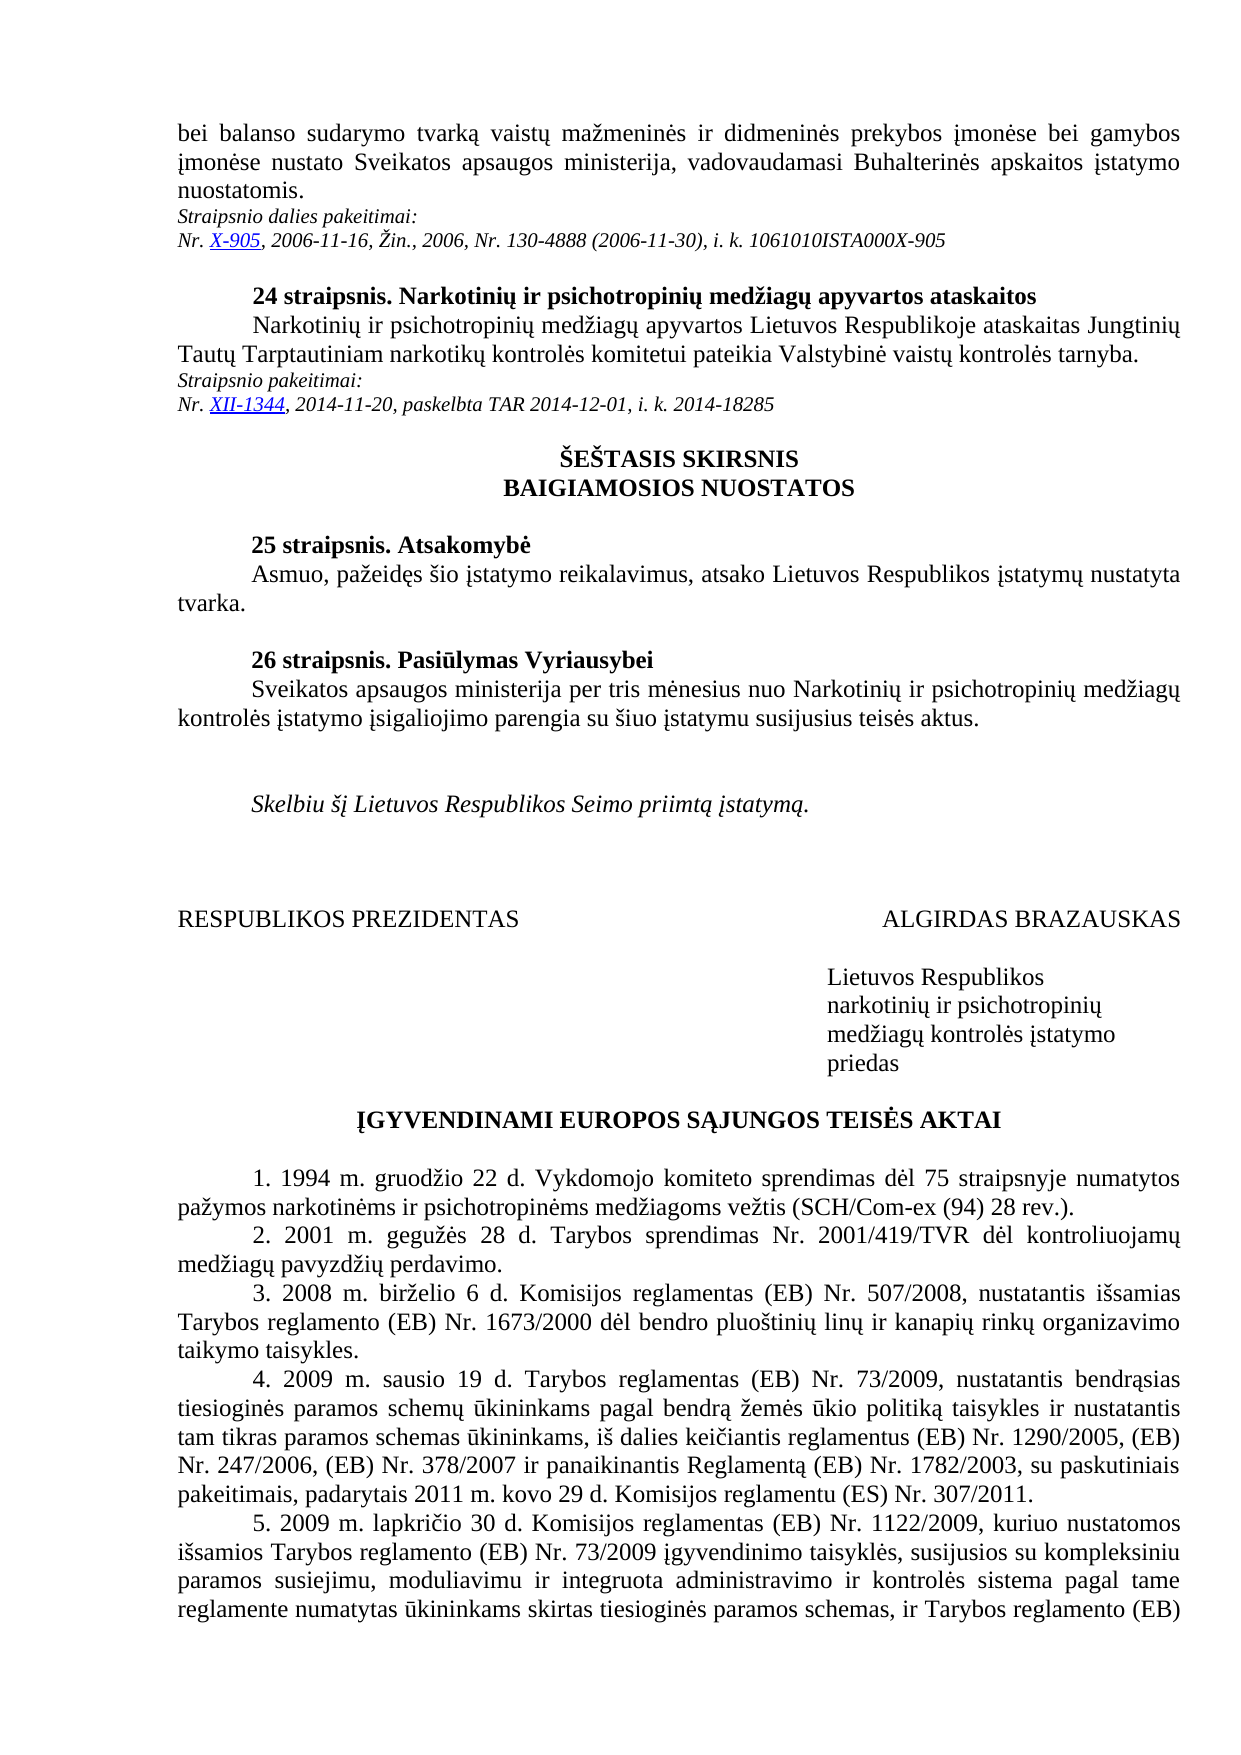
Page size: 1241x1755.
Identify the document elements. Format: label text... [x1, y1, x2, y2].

text narkotinių ir psichotropinių [177, 991, 1181, 1019]
text ŠEŠTASIS SKIRSNIS [177, 444, 1181, 473]
text bei balanso sudarymo tvarką vaistų mažmeninės ir didmeninės prekybos įmonėse bei gamybos įmonėse nustato Sveikatos apsaugos ministerija, vadovaudamasi Buhalterinės apskaitos įstatymo nuostatomis. [177, 118, 1181, 204]
text 2. 2001 m. gegužės 28 d. Tarybos sprendimas Nr. 2001/419/TVR dėl kontroliuojamų medžiagų pavyzdžių perdavimo. [177, 1221, 1181, 1278]
text Skelbiu šį Lietuvos Respublikos Seimo priimtą įstatymą. [177, 789, 1181, 818]
text 24 straipsnis. Narkotinių ir psichotropinių medžiagų apyvartos ataskaitos [177, 281, 1181, 310]
text 25 straipsnis. Atsakomybė [177, 531, 1181, 559]
text priedas [177, 1048, 1181, 1077]
text RESPUBLIKOS PREZIDENTAS ALGIRDAS BRAZAUSKAS [177, 904, 1181, 933]
text Lietuvos Respublikos [177, 962, 1181, 991]
text medžiagų kontrolės įstatymo [177, 1019, 1181, 1048]
text BAIGIAMOSIOS NUOSTATOS [177, 473, 1181, 502]
text 26 straipsnis. Pasiūlymas Vyriausybei [177, 646, 1181, 674]
text Asmuo, pažeidęs šio įstatymo reikalavimus, atsako Lietuvos Respublikos įstatymų nustatyta tvarka. [177, 559, 1181, 617]
text 5. 2009 m. lapkričio 30 d. Komisijos reglamentas (EB) Nr. 1122/2009, kuriuo nustatomos išsamios Tarybos reglamento (EB) Nr. 73/2009 įgyvendinimo taisyklės, susijusios su kompleksiniu paramos susiejimu, moduliavimu ir integruota administravimo ir kontrolės sistema pagal tame reglamente numatytas ūkininkams skirtas tiesioginės paramos schemas, ir Tarybos reglamento (EB) [177, 1508, 1181, 1623]
text Sveikatos apsaugos ministerija per tris mėnesius nuo Narkotinių ir psichotropinių medžiagų kontrolės įstatymo įsigaliojimo parengia su šiuo įstatymu susijusius teisės aktus. [177, 674, 1181, 732]
text 4. 2009 m. sausio 19 d. Tarybos reglamentas (EB) Nr. 73/2009, nustatantis bendrąsias tiesioginės paramos schemų ūkininkams pagal bendrą žemės ūkio politiką taisykles ir nustatantis tam tikras paramos schemas ūkininkams, iš dalies keičiantis reglamentus (EB) Nr. 1290/2005, (EB) Nr. 247/2006, (EB) Nr. 378/2007 ir panaikinantis Reglamentą (EB) Nr. 1782/2003, su paskutiniais pakeitimais, padarytais 2011 m. kovo 29 d. Komisijos reglamentu (ES) Nr. 307/2011. [177, 1364, 1181, 1508]
text Straipsnio pakeitimai: [177, 367, 1181, 392]
text Nr. XII-1344, 2014-11-20, paskelbta TAR 2014-12-01, i. k. 2014-18285 [177, 392, 1181, 416]
text 3. 2008 m. birželio 6 d. Komisijos reglamentas (EB) Nr. 507/2008, nustatantis išsamias Tarybos reglamento (EB) Nr. 1673/2000 dėl bendro pluoštinių linų ir kanapių rinkų organizavimo taikymo taisykles. [177, 1278, 1181, 1364]
text Straipsnio dalies pakeitimai: [177, 204, 1181, 228]
text ĮGYVENDINAMI EUROPOS SĄJUNGOS TEISĖS AKTAI [177, 1106, 1181, 1134]
text 1. 1994 m. gruodžio 22 d. Vykdomojo komiteto sprendimas dėl 75 straipsnyje numatytos pažymos narkotinėms ir psichotropinėms medžiagoms vežtis (SCH/Com-ex (94) 28 rev.). [177, 1163, 1181, 1221]
text Nr. X-905, 2006-11-16, Žin., 2006, Nr. 130-4888 (2006-11-30), i. k. 1061010ISTA000X-905 [177, 228, 1181, 252]
text Narkotinių ir psichotropinių medžiagų apyvartos Lietuvos Respublikoje ataskaitas Jungtinių Tautų Tarptautiniam narkotikų kontrolės komitetui pateikia Valstybinė vaistų kontrolės tarnyba. [177, 310, 1181, 367]
